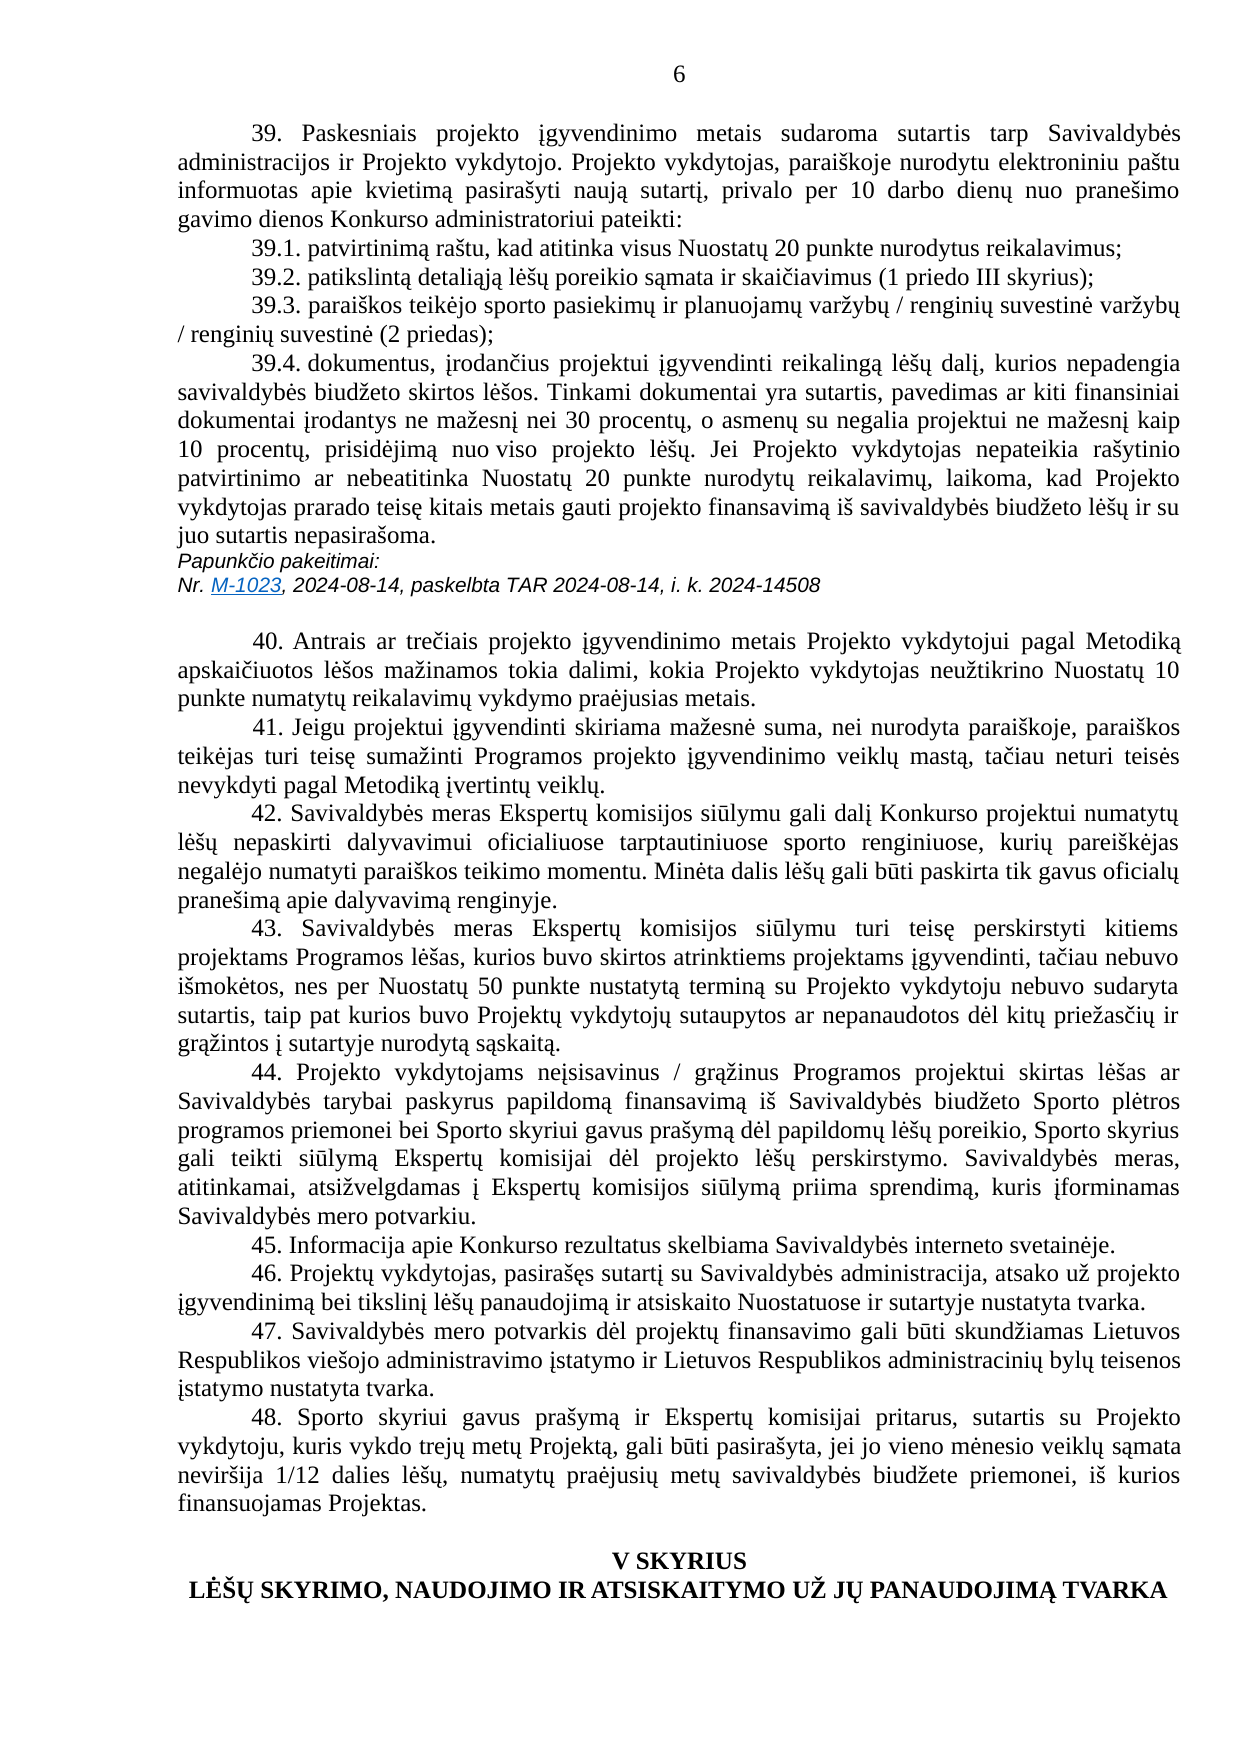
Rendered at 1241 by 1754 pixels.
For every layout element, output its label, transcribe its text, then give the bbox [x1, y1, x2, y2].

text 41. Jeigu projektui įgyvendinti skiriama mažesnė suma, nei nurodyta paraiškoje, paraiškos teikėjas turi teisę sumažinti Programos projekto įgyvendinimo veiklų mastą, tačiau neturi teisės nevykdyti pagal Metodiką įvertintų veiklų. [177, 712, 1181, 798]
text V SKYRIUS [177, 1546, 1181, 1575]
text 44. Projekto vykdytojams neįsisavinus / grąžinus Programos projektui skirtas lėšas ar Savivaldybės tarybai paskyrus papildomą finansavimą iš Savivaldybės biudžeto Sporto plėtros programos priemonei bei Sporto skyriui gavus prašymą dėl papildomų lėšų poreikio, Sporto skyrius gali teikti siūlymą Ekspertų komisijai dėl projekto lėšų perskirstymo. Savivaldybės meras, atitinkamai, atsižvelgdamas į Ekspertų komisijos siūlymą priima sprendimą, kuris įforminamas Savivaldybės mero potvarkiu. [177, 1057, 1181, 1230]
text 39.1. patvirtinimą raštu, kad atitinka visus Nuostatų 20 punkte nurodytus reikalavimus; [177, 233, 1181, 262]
text 39.4. dokumentus, įrodančius projektui įgyvendinti reikalingą lėšų dalį, kurios nepadengia savivaldybės biudžeto skirtos lėšos. Tinkami dokumentai yra sutartis, pavedimas ar kiti finansiniai dokumentai įrodantys ne mažesnį nei 30 procentų, o asmenų su negalia projektui ne mažesnį kaip 10 procentų, prisidėjimą nuo viso projekto lėšų. Jei Projekto vykdytojas nepateikia rašytinio patvirtinimo ar nebeatitinka Nuostatų 20 punkte nurodytų reikalavimų, laikoma, kad Projekto vykdytojas prarado teisę kitais metais gauti projekto finansavimą iš savivaldybės biudžeto lėšų ir su juo sutartis nepasirašoma. [177, 348, 1181, 549]
text 40. Antrais ar trečiais projekto įgyvendinimo metais Projekto vykdytojui pagal Metodiką apskaičiuotos lėšos mažinamos tokia dalimi, kokia Projekto vykdytojas neužtikrino Nuostatų 10 punkte numatytų reikalavimų vykdymo praėjusias metais. [177, 626, 1181, 712]
text 48. Sporto skyriui gavus prašymą ir Ekspertų komisijai pritarus, sutartis su Projekto vykdytoju, kuris vykdo trejų metų Projektą, gali būti pasirašyta, jei jo vieno mėnesio veiklų sąmata neviršija 1/12 dalies lėšų, numatytų praėjusių metų savivaldybės biudžete priemonei, iš kurios finansuojamas Projektas. [177, 1402, 1181, 1517]
text 46. Projektų vykdytojas, pasirašęs sutartį su Savivaldybės administracija, atsako už projekto įgyvendinimą bei tikslinį lėšų panaudojimą ir atsiskaito Nuostatuose ir sutartyje nustatyta tvarka. [177, 1258, 1181, 1316]
text Papunkčio pakeitimai: [177, 549, 1181, 573]
text LĖŠŲ SKYRIMO, NAUDOJIMO IR ATSISKAITYMO UŽ JŲ PANAUDOJIMĄ TVARKA [177, 1575, 1179, 1603]
text 47. Savivaldybės mero potvarkis dėl projektų finansavimo gali būti skundžiamas Lietuvos Respublikos viešojo administravimo įstatymo ir Lietuvos Respublikos administracinių bylų teisenos įstatymo nustatyta tvarka. [177, 1316, 1181, 1402]
text 45. Informacija apie Konkurso rezultatus skelbiama Savivaldybės interneto svetainėje. [177, 1230, 1181, 1258]
text 43. Savivaldybės meras Ekspertų komisijos siūlymu turi teisę perskirstyti kitiems projektams Programos lėšas, kurios buvo skirtos atrinktiems projektams įgyvendinti, tačiau nebuvo išmokėtos, nes per Nuostatų 50 punkte nustatytą terminą su Projekto vykdytoju nebuvo sudaryta sutartis, taip pat kurios buvo Projektų vykdytojų sutaupytos ar nepanaudotos dėl kitų priežasčių ir grąžintos į sutartyje nurodytą sąskaitą. [177, 913, 1179, 1057]
text 39.2. patikslintą detaliąją lėšų poreikio sąmata ir skaičiavimus (1 priedo III skyrius); [177, 262, 1181, 291]
text 42. Savivaldybės meras Ekspertų komisijos siūlymu gali dalį Konkurso projektui numatytų lėšų nepaskirti dalyvavimui oficialiuose tarptautiniuose sporto renginiuose, kurių pareiškėjas negalėjo numatyti paraiškos teikimo momentu. Minėta dalis lėšų gali būti paskirta tik gavus oficialų pranešimą apie dalyvavimą renginyje. [177, 798, 1179, 913]
text Nr. M-1023, 2024-08-14, paskelbta TAR 2024-08-14, i. k. 2024-14508 [177, 573, 1181, 597]
text 39.3. paraiškos teikėjo sporto pasiekimų ir planuojamų varžybų / renginių suvestinė varžybų / renginių suvestinė (2 priedas); [177, 291, 1181, 348]
text 39. Paskesniais projekto įgyvendinimo metais sudaroma sutartis tarp Savivaldybės administracijos ir Projekto vykdytojo. Projekto vykdytojas, paraiškoje nurodytu elektroniniu paštu informuotas apie kvietimą pasirašyti naują sutartį, privalo per 10 darbo dienų nuo pranešimo gavimo dienos Konkurso administratoriui pateikti: [177, 118, 1181, 233]
